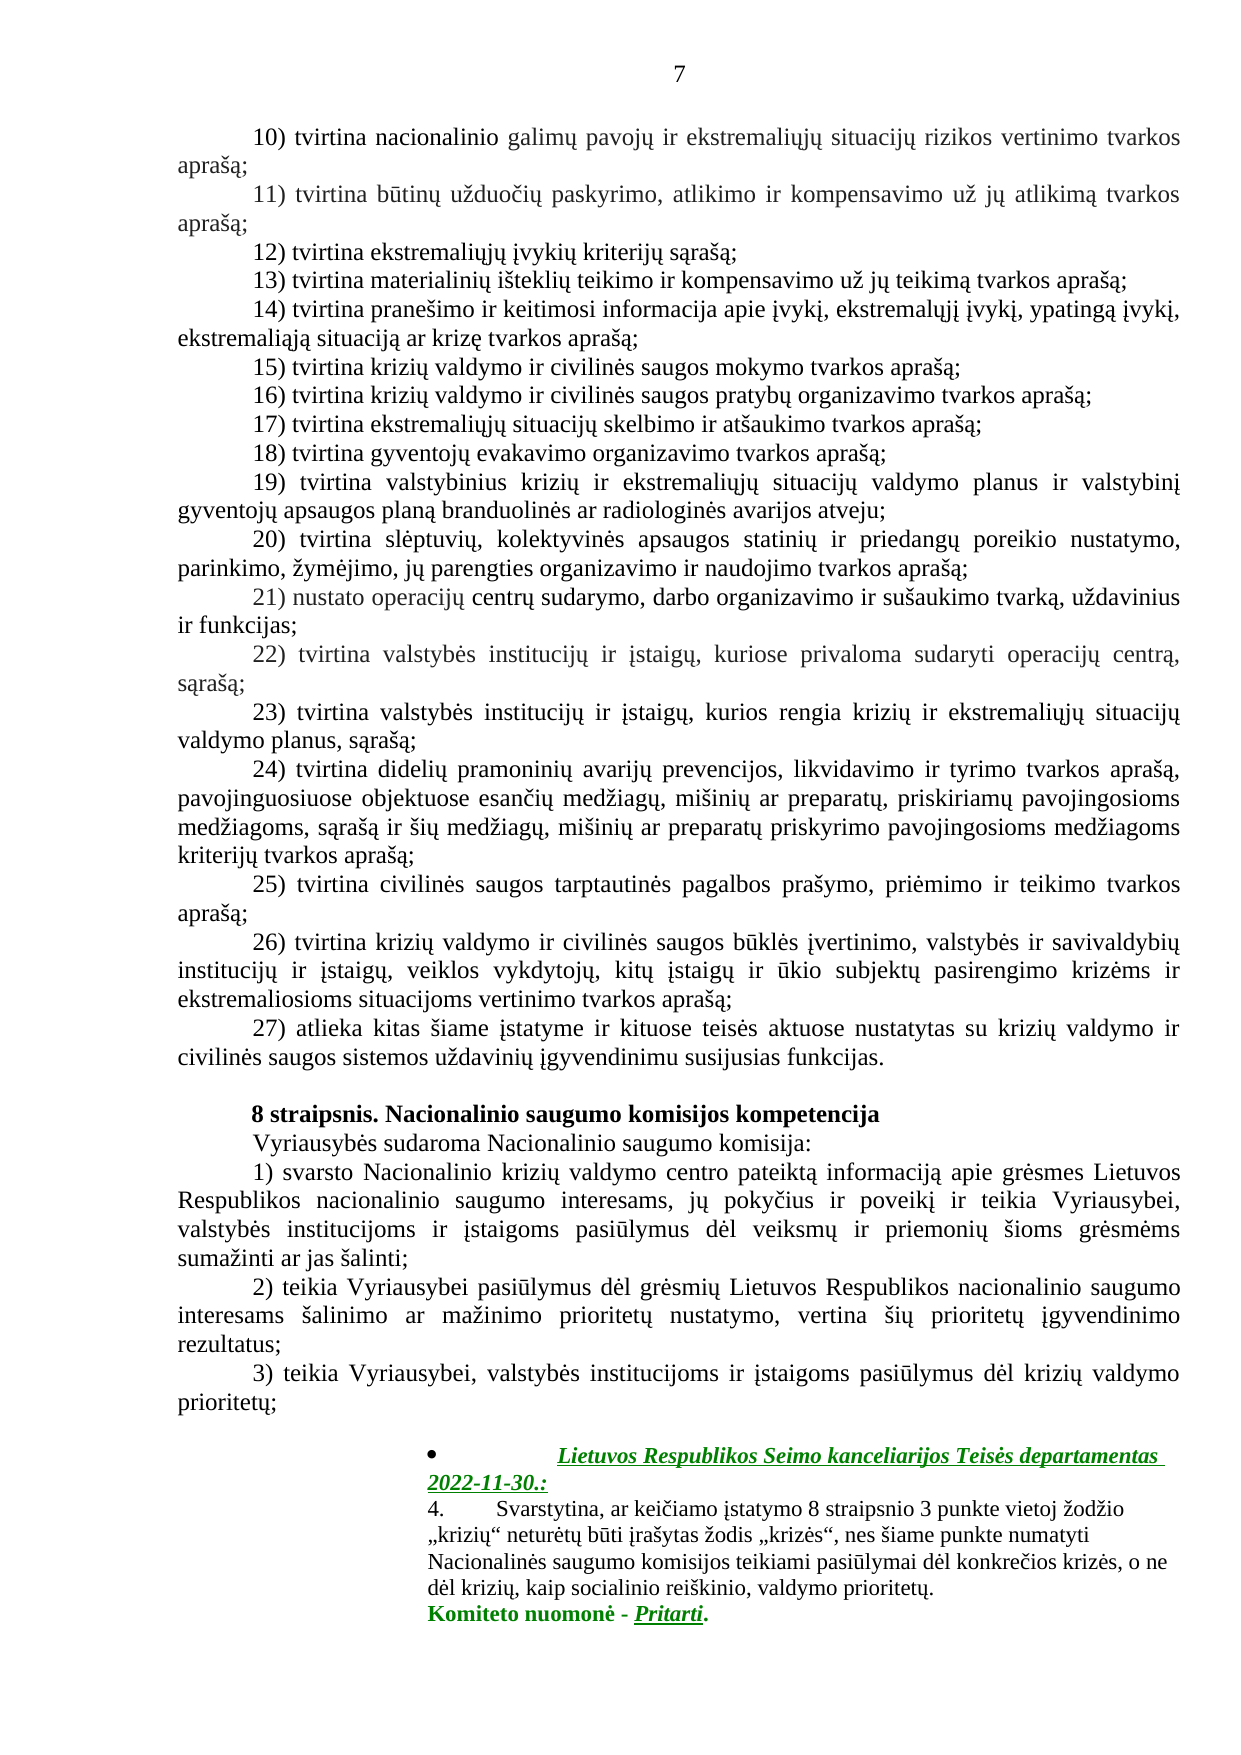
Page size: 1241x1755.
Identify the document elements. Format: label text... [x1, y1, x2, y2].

text 16) tvirtina krizių valdymo ir civilinės saugos pratybų organizavimo tvarkos aprašą; [177, 381, 1181, 409]
text 20) tvirtina slėptuvių, kolektyvinės apsaugos statinių ir priedangų poreikio nustatymo, parinkimo, žymėjimo, jų parengties organizavimo ir naudojimo tvarkos aprašą; [177, 524, 1181, 582]
text Komiteto nuomonė - Pritarti. [427, 1601, 1181, 1627]
text 10) tvirtina nacionalinio galimų pavojų ir ekstremaliųjų situacijų rizikos vertinimo tvarkos aprašą; [177, 122, 1181, 179]
text 11) tvirtina būtinų užduočių paskyrimo, atlikimo ir kompensavimo už jų atlikimą tvarkos aprašą; [177, 179, 1181, 237]
text Vyriausybės sudaroma Nacionalinio saugumo komisija: [177, 1128, 1181, 1157]
text 25) tvirtina civilinės saugos tarptautinės pagalbos prašymo, priėmimo ir teikimo tvarkos aprašą; [177, 869, 1181, 927]
text 13) tvirtina materialinių išteklių teikimo ir kompensavimo už jų teikimą tvarkos aprašą; [177, 266, 1181, 294]
text 24) tvirtina didelių pramoninių avarijų prevencijos, likvidavimo ir tyrimo tvarkos aprašą, pavojinguosiuose objektuose esančių medžiagų, mišinių ar preparatų, priskiriamų pavojingosioms medžiagoms, sąrašą ir šių medžiagų, mišinių ar preparatų priskyrimo pavojingosioms medžiagoms kriterijų tvarkos aprašą; [177, 754, 1181, 869]
text 15) tvirtina krizių valdymo ir civilinės saugos mokymo tvarkos aprašą; [177, 352, 1181, 381]
text 21) nustato operacijų centrų sudarymo, darbo organizavimo ir sušaukimo tvarką, uždavinius ir funkcijas; [177, 582, 1181, 639]
text 19) tvirtina valstybinius krizių ir ekstremaliųjų situacijų valdymo planus ir valstybinį gyventojų apsaugos planą branduolinės ar radiologinės avarijos atveju; [177, 467, 1181, 524]
text 12) tvirtina ekstremaliųjų įvykių kriterijų sąrašą; [177, 237, 1181, 266]
text 2) teikia Vyriausybei pasiūlymus dėl grėsmių Lietuvos Respublikos nacionalinio saugumo interesams šalinimo ar mažinimo prioritetų nustatymo, vertina šių prioritetų įgyvendinimo rezultatus; [177, 1272, 1181, 1358]
text 14) tvirtina pranešimo ir keitimosi informacija apie įvykį, ekstremalųjį įvykį, ypatingą įvykį, ekstremaliąją situaciją ar krizę tvarkos aprašą; [177, 294, 1181, 352]
text 8 straipsnis. Nacionalinio saugumo komisijos kompetencija [251, 1099, 1181, 1128]
text 17) tvirtina ekstremaliųjų situacijų skelbimo ir atšaukimo tvarkos aprašą; [177, 409, 1181, 438]
text 23) tvirtina valstybės institucijų ir įstaigų, kurios rengia krizių ir ekstremaliųjų situacijų valdymo planus, sąrašą; [177, 697, 1181, 754]
list Lietuvos Respublikos Seimo kanceliarijos Teisės departamentas 2022-11-30.: [427, 1442, 1181, 1495]
text 1) svarsto Nacionalinio krizių valdymo centro pateiktą informaciją apie grėsmes Lietuvos Respublikos nacionalinio saugumo interesams, jų pokyčius ir poveikį ir teikia Vyriausybei, valstybės institucijoms ir įstaigoms pasiūlymus dėl veiksmų ir priemonių šioms grėsmėms sumažinti ar jas šalinti; [177, 1157, 1181, 1272]
text 22) tvirtina valstybės institucijų ir įstaigų, kuriose privaloma sudaryti operacijų centrą, sąrašą; [177, 639, 1181, 697]
text 26) tvirtina krizių valdymo ir civilinės saugos būklės įvertinimo, valstybės ir savivaldybių institucijų ir įstaigų, veiklos vykdytojų, kitų įstaigų ir ūkio subjektų pasirengimo krizėms ir ekstremaliosioms situacijoms vertinimo tvarkos aprašą; [177, 927, 1181, 1013]
text 18) tvirtina gyventojų evakavimo organizavimo tvarkos aprašą; [177, 438, 1181, 467]
text 3) teikia Vyriausybei, valstybės institucijoms ir įstaigoms pasiūlymus dėl krizių valdymo prioritetų; [177, 1358, 1181, 1416]
text 4. Svarstytina, ar keičiamo įstatymo 8 straipsnio 3 punkte vietoj žodžio „krizių“ neturėtų būti įrašytas žodis „krizės“, nes šiame punkte numatyti Nacionalinės saugumo komisijos teikiami pasiūlymai dėl konkrečios krizės, o ne dėl krizių, kaip socialinio reiškinio, valdymo prioritetų. [427, 1495, 1181, 1601]
text 27) atlieka kitas šiame įstatyme ir kituose teisės aktuose nustatytas su krizių valdymo ir civilinės saugos sistemos uždavinių įgyvendinimu susijusias funkcijas. [177, 1013, 1181, 1071]
